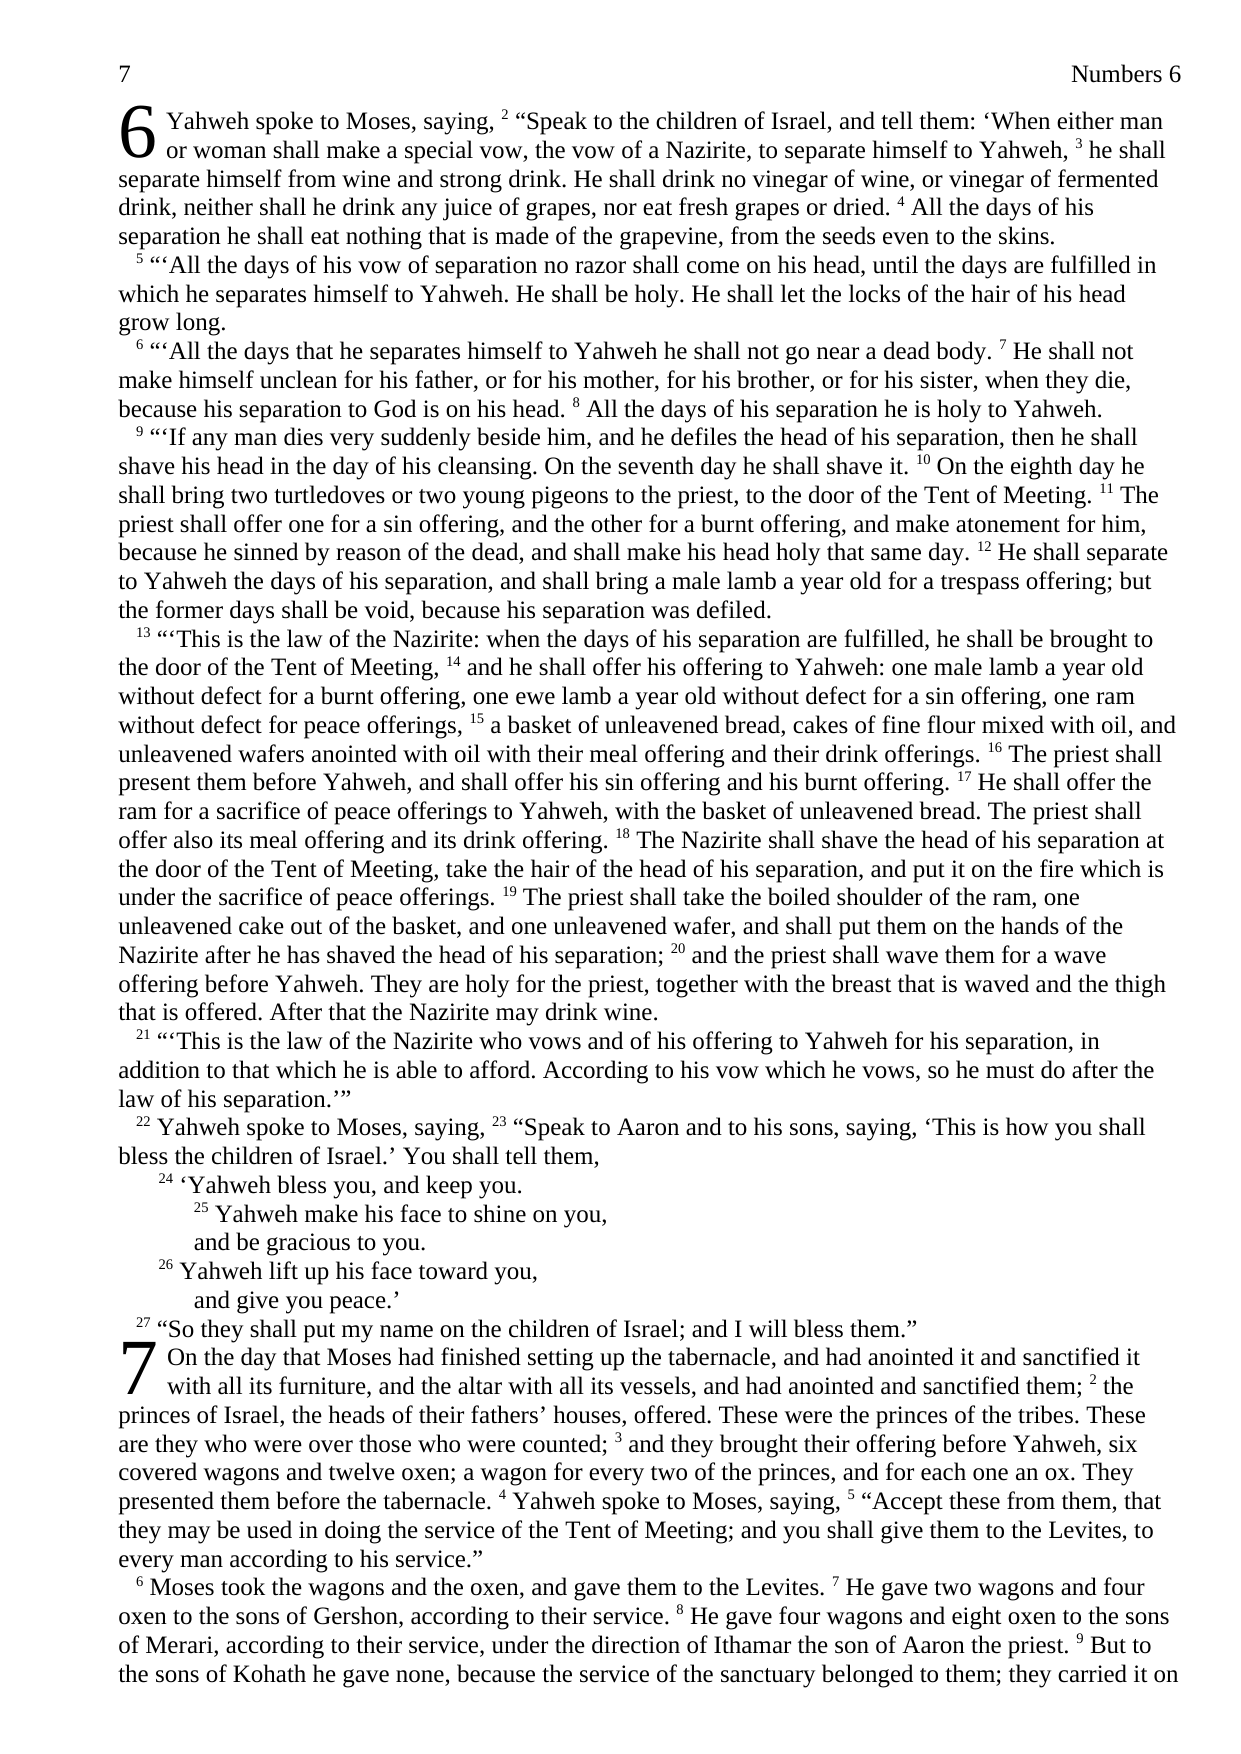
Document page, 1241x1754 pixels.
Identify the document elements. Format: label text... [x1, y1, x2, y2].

text and give you peace.’ [194, 1285, 1181, 1314]
text 22 Yahweh spoke to Moses, saying, 23 “Speak to Aaron and to his sons, saying, ‘This is how you shall bless the children of Israel.’ You shall tell them, [118, 1112, 1181, 1170]
text 6 Moses took the wagons and the oxen, and gave them to the Levites. 7 He gave two wagons and four oxen to the sons of Gershon, according to their service. 8 He gave four wagons and eight oxen to the sons of Merari, according to their service, under the direction of Ithamar the son of Aaron the priest. 9 But to the sons of Kohath he gave none, because the service of the sanctuary belonged to them; they carried it on [118, 1572, 1181, 1687]
text 25 Yahweh make his face to shine on you, [194, 1199, 1181, 1227]
text 6 “‘All the days that he separates himself to Yahweh he shall not go near a dead body. 7 He shall not make himself unclean for his father, or for his mother, for his brother, or for his sister, when they die, because his separation to God is on his head. 8 All the days of his separation he is holy to Yahweh. [118, 336, 1181, 422]
text 21 “‘This is the law of the Nazirite who vows and of his offering to Yahweh for his separation, in addition to that which he is able to afford. According to his vow which he vows, so he must do after the law of his separation.’” [118, 1026, 1181, 1112]
text 13 “‘This is the law of the Nazirite: when the days of his separation are fulfilled, he shall be brought to the door of the Tent of Meeting, 14 and he shall offer his offering to Yahweh: one male lamb a year old without defect for a burnt offering, one ewe lamb a year old without defect for a sin offering, one ram without defect for peace offerings, 15 a basket of unleavened bread, cakes of fine flour mixed with oil, and unleavened wafers anointed with oil with their meal offering and their drink offerings. 16 The priest shall present them before Yahweh, and shall offer his sin offering and his burnt offering. 17 He shall offer the ram for a sacrifice of peace offerings to Yahweh, with the basket of unleavened bread. The priest shall offer also its meal offering and its drink offering. 18 The Nazirite shall shave the head of his separation at the door of the Tent of Meeting, take the hair of the head of his separation, and put it on the fire which is under the sacrifice of peace offerings. 19 The priest shall take the boiled shoulder of the ram, one unleavened cake out of the basket, and one unleavened wafer, and shall put them on the hands of the Nazirite after he has shaved the head of his separation; 20 and the priest shall wave them for a wave offering before Yahweh. They are holy for the priest, together with the breast that is waved and the thigh that is offered. After that the Nazirite may drink wine. [118, 624, 1181, 1026]
text 6Yahweh spoke to Moses, saying, 2 “Speak to the children of Israel, and tell them: ‘When either man or woman shall make a special vow, the vow of a Nazirite, to separate himself to Yahweh, 3 he shall separate himself from wine and strong drink. He shall drink no vinegar of wine, or vinegar of fermented drink, neither shall he drink any juice of grapes, nor eat fresh grapes or dried. 4 All the days of his separation he shall eat nothing that is made of the grapevine, from the seeds even to the skins. [118, 106, 1181, 250]
text 24 ‘Yahweh bless you, and keep you. [158, 1170, 1181, 1199]
text and be gracious to you. [194, 1227, 1181, 1256]
text 26 Yahweh lift up his face toward you, [158, 1256, 1181, 1285]
text 27 “So they shall put my name on the children of Israel; and I will bless them.” [118, 1314, 1181, 1342]
text 5 “‘All the days of his vow of separation no razor shall come on his head, until the days are fulfilled in which he separates himself to Yahweh. He shall be holy. He shall let the locks of the hair of his head grow long. [118, 250, 1181, 336]
text 9 “‘If any man dies very suddenly beside him, and he defiles the head of his separation, then he shall shave his head in the day of his cleansing. On the seventh day he shall shave it. 10 On the eighth day he shall bring two turtledoves or two young pigeons to the priest, to the door of the Tent of Meeting. 11 The priest shall offer one for a sin offering, and the other for a burnt offering, and make atonement for him, because he sinned by reason of the dead, and shall make his head holy that same day. 12 He shall separate to Yahweh the days of his separation, and shall bring a male lamb a year old for a trespass offering; but the former days shall be void, because his separation was defiled. [118, 422, 1181, 624]
text 7On the day that Moses had finished setting up the tabernacle, and had anointed it and sanctified it with all its furniture, and the altar with all its vessels, and had anointed and sanctified them; 2 the princes of Israel, the heads of their fathers’ houses, offered. These were the princes of the tribes. These are they who were over those who were counted; 3 and they brought their offering before Yahweh, six covered wagons and twelve oxen; a wagon for every two of the princes, and for each one an ox. They presented them before the tabernacle. 4 Yahweh spoke to Moses, saying, 5 “Accept these from them, that they may be used in doing the service of the Tent of Meeting; and you shall give them to the Levites, to every man according to his service.” [118, 1342, 1181, 1572]
